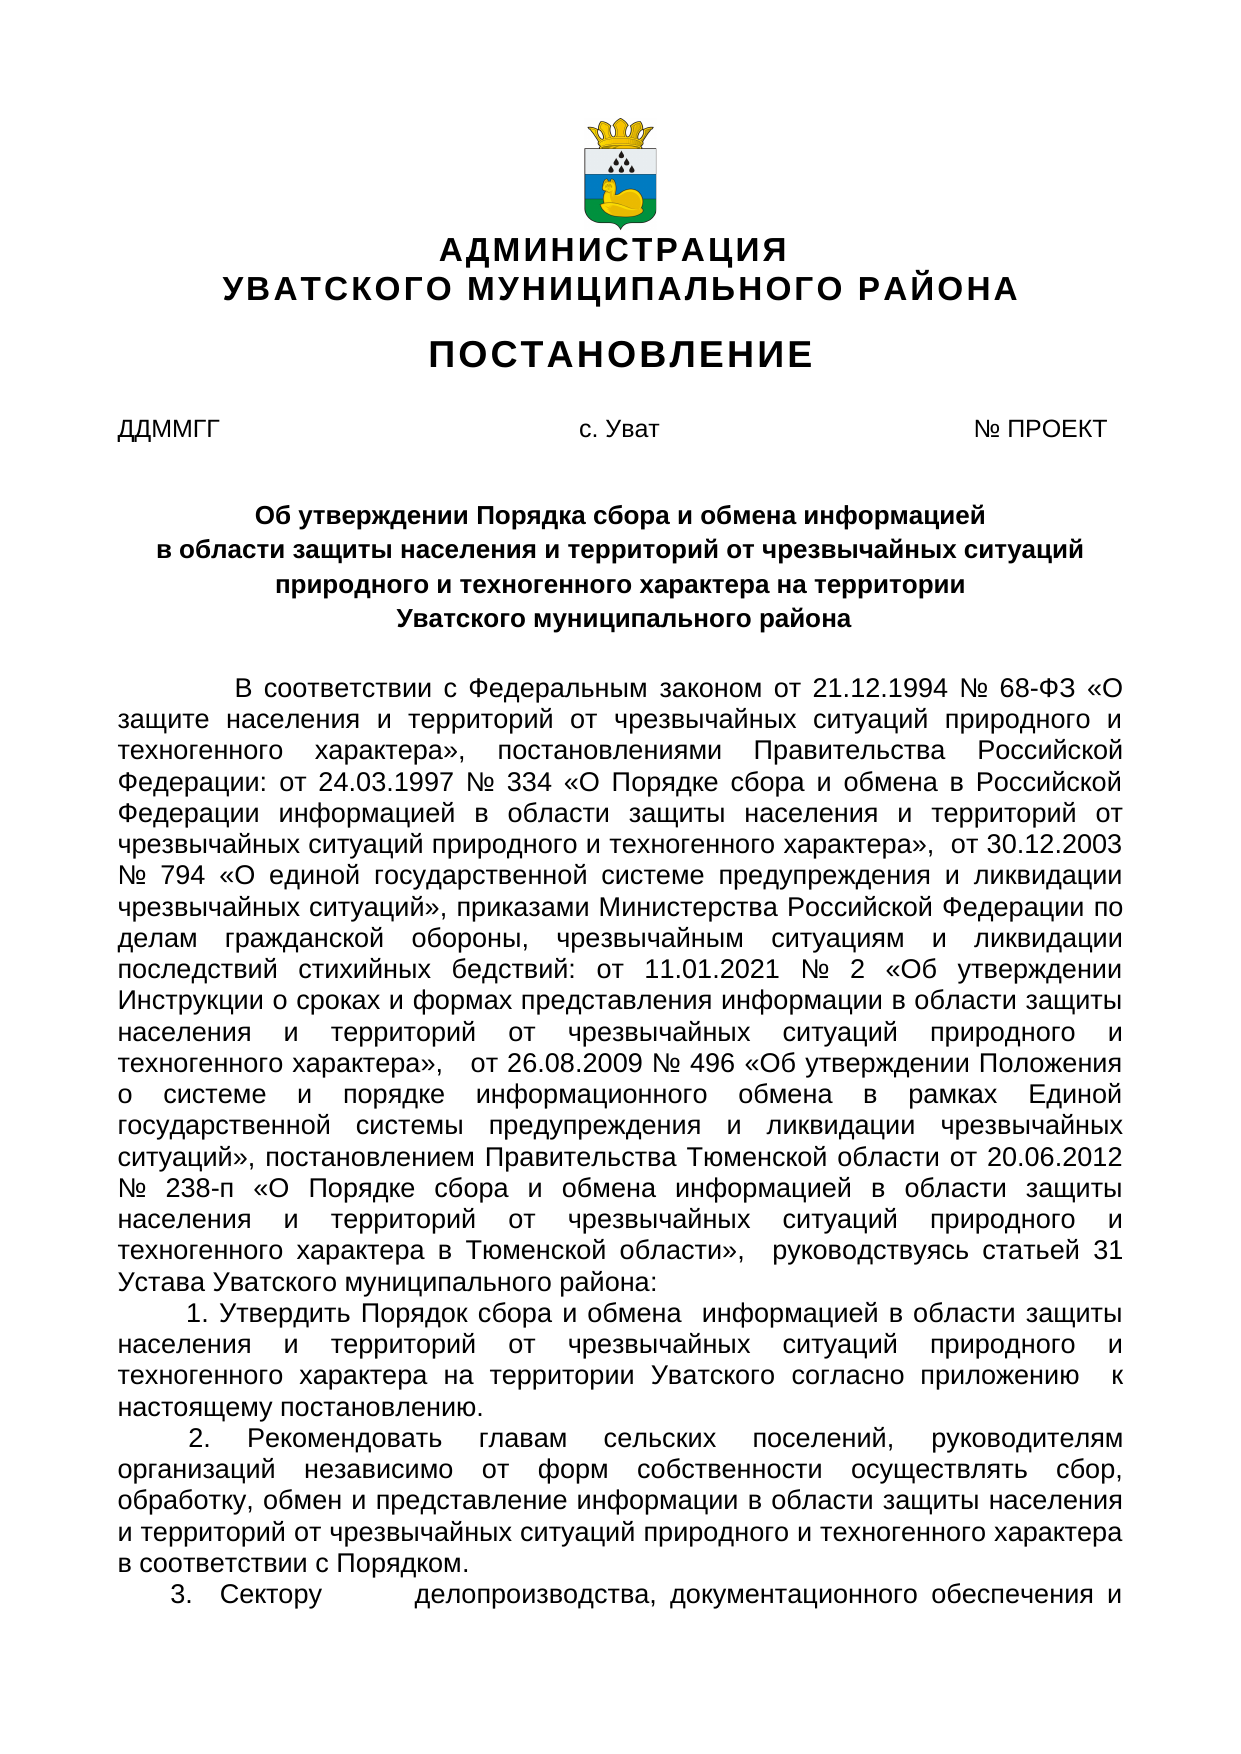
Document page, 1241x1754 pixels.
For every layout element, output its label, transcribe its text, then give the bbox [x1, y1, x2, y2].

text 3. Сектору делопроизводства, документационного обеспечения и [117, 1578, 1123, 1609]
text Уватского муниципального района [117, 603, 1123, 633]
picture [584, 118, 657, 231]
text 1. Утвердить Порядок сбора и обмена информацией в области защиты населения и территорий от чрезвычайных ситуаций природного и техногенного характера на территории Уватского согласно приложению к настоящему постановлению. [117, 1297, 1123, 1422]
text в области защиты населения и территорий от чрезвычайных ситуаций [117, 534, 1123, 564]
text Администрация Уватского муниципального района [117, 230, 1123, 307]
text ПОСТАНОВЛЕНИЕ [117, 332, 1123, 375]
text 2. Рекомендовать главам сельских поселений, руководителям организаций независимо от форм собственности осуществлять сбор, обработку, обмен и представление информации в области защиты населения и территорий от чрезвычайных ситуаций природного и техногенного характера в соответствии с Порядком. [117, 1422, 1123, 1578]
text природного и техногенного характера на территории [117, 569, 1123, 598]
text Об утверждении Порядка сбора и обмена информацией [117, 500, 1123, 530]
text ДДММГГ с. Уват № ПРОЕКТ [117, 414, 1123, 442]
text В соответствии с Федеральным законом от 21.12.1994 № 68-ФЗ «О защите населения и территорий от чрезвычайных ситуаций природного и техногенного характера», постановлениями Правительства Российской Федерации: от 24.03.1997 № 334 «О Порядке сбора и обмена в Российской Федерации информацией в области защиты населения и территорий от чрезвычайных ситуаций природного и техногенного характера», от 30.12.2003 № 794 «О единой государственной системе предупреждения и ликвидации чрезвычайных ситуаций», приказами Министерства Российской Федерации по делам гражданской обороны, чрезвычайным ситуациям и ликвидации последствий стихийных бедствий: от 11.01.2021 № 2 «Об утверждении Инструкции о сроках и формах представления информации в области защиты населения и территорий от чрезвычайных ситуаций природного и техногенного характера», от 26.08.2009 № 496 «Об утверждении Положения о системе и порядке информационного обмена в рамках Единой государственной системы предупреждения и ликвидации чрезвычайных ситуаций», постановлением Правительства Тюменской области от 20.06.2012 № 238-п «О Порядке сбора и обмена информацией в области защиты населения и территорий от чрезвычайных ситуаций природного и техногенного характера в Тюменской области», руководствуясь статьей 31 Устава Уватского муниципального района: [117, 672, 1123, 1297]
